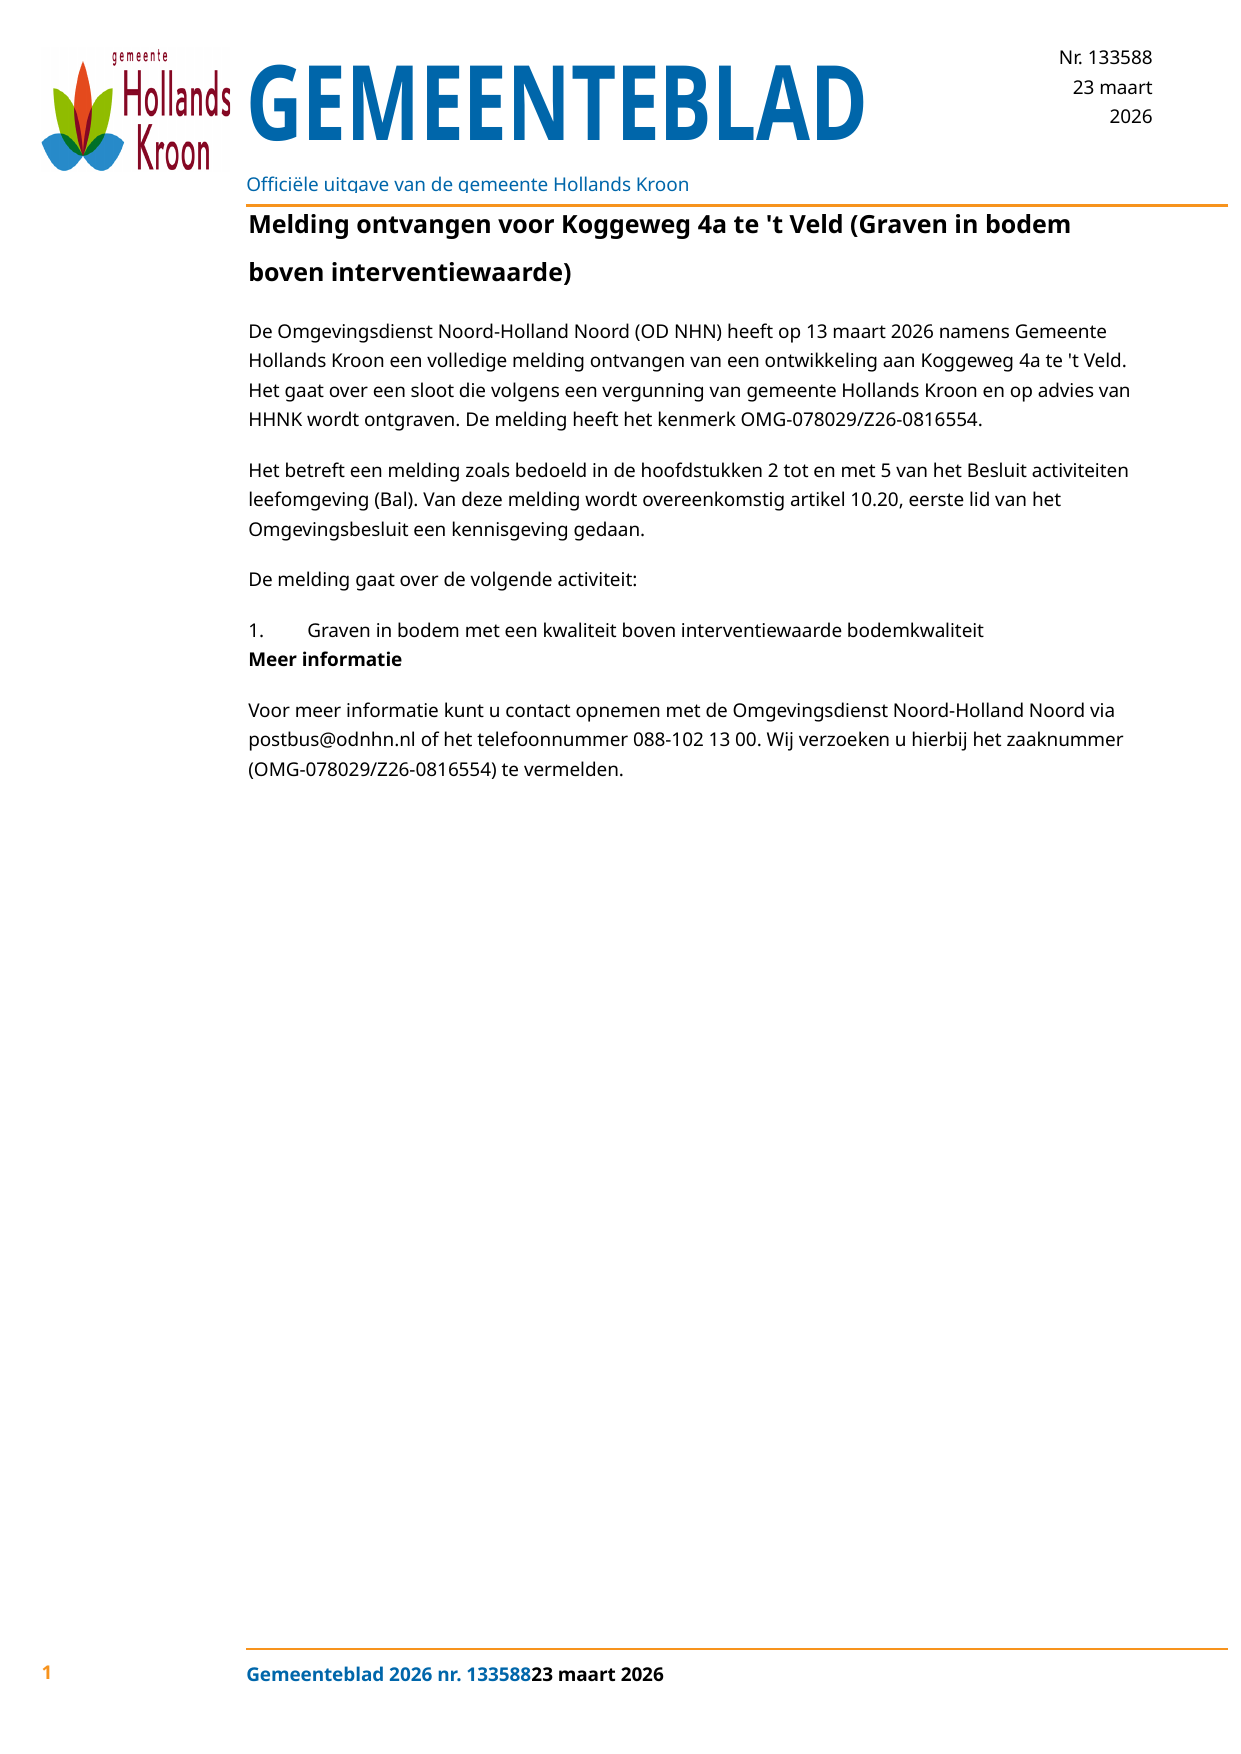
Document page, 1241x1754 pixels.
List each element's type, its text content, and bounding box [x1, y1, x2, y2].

text De melding gaat over de volgende activiteit: [248, 567, 1152, 592]
list Graven in bodem met een kwaliteit boven interventiewaarde bodemkwaliteit [248, 617, 1152, 643]
text De Omgevingsdienst Noord-Holland Noord (OD NHN) heeft op 13 maart 2026 namens Gemeente Hollands Kroon een volledige melding ontvangen van een ontwikkeling aan Koggeweg 4a te 't Veld. Het gaat over een sloot die volgens een vergunning van gemeente Hollands Kroon en op advies van HHNK wordt ontgraven. De melding heeft het kenmerk OMG-078029/Z26-0816554. [248, 318, 1152, 432]
text Het betreft een melding zoals bedoeld in de hoofdstukken 2 tot en met 5 van het Besluit activiteiten leefomgeving (Bal). Van deze melding wordt overeenkomstig artikel 10.20, eerste lid van het Omgevingsbesluit een kennisgeving gedaan. [248, 457, 1152, 542]
picture [41, 47, 231, 172]
text Meer informatie [248, 647, 1152, 672]
text Melding ontvangen voor Koggeweg 4a te 't Veld (Graven in bodem boven interventiewaarde) [248, 207, 1152, 288]
text Voor meer informatie kunt u contact opnemen met de Omgevingsdienst Noord-Holland Noord via postbus@odnhn.nl of het telefoonnummer 088-102 13 00. Wij verzoeken u hierbij het zaaknummer (OMG-078029/Z26-0816554) te vermelden. [248, 697, 1152, 782]
